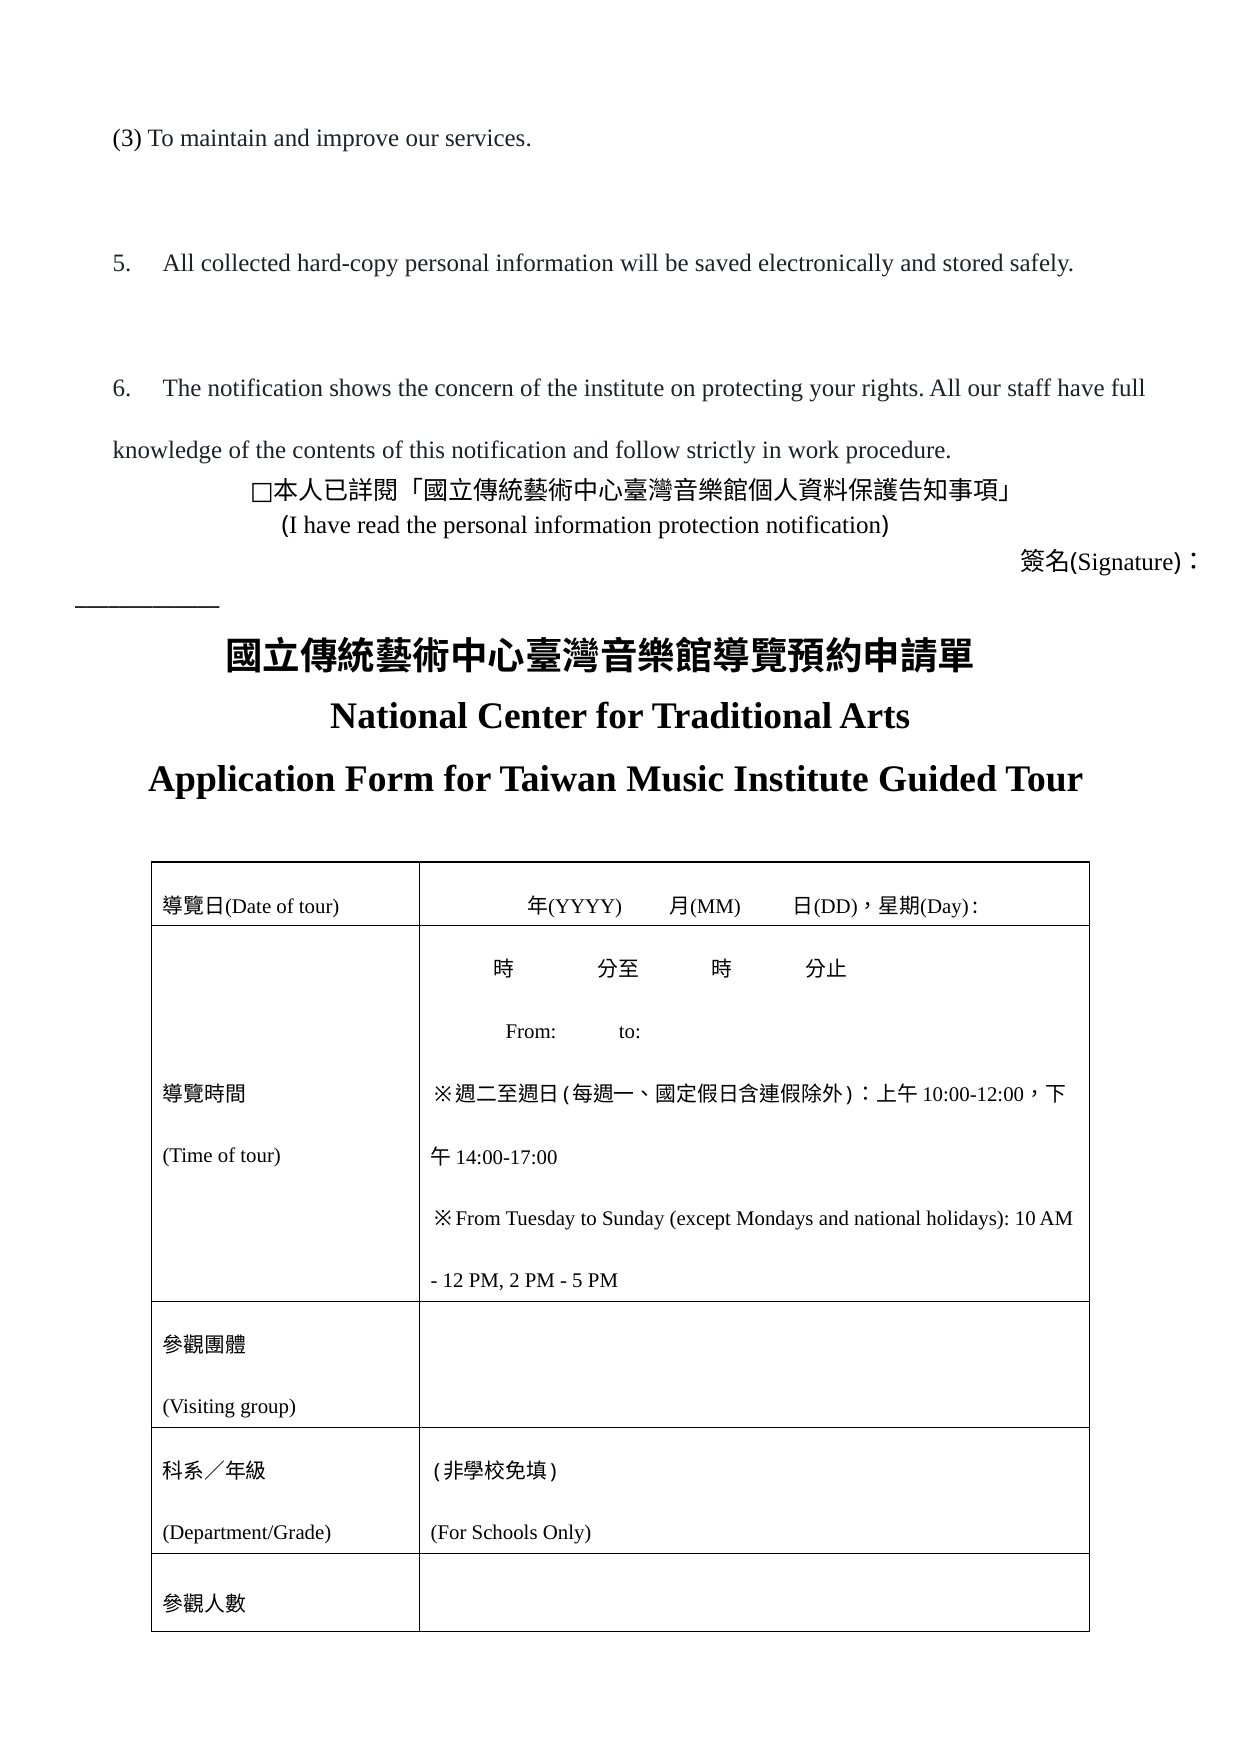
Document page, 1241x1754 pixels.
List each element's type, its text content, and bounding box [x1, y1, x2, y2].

list The notification shows the concern of the institute on protecting your rights. All our staff have full knowledge of the contents of this notification and follow strictly in work procedure. [112, 346, 1165, 471]
table_cell [420, 1554, 1089, 1631]
table_header 導覽日(Date of tour) [152, 863, 419, 925]
table_header 年(YYYY) 月(MM) 日(DD)，星期(Day): [420, 863, 1089, 925]
text 國立傳統藝術中心臺灣音樂館導覽預約申請單 [75, 611, 1165, 674]
text 簽名(Signature)：_____________ [75, 541, 1240, 611]
text (I have read the personal information protection notification) [68, 507, 1240, 541]
table_cell 參觀團體 (Visiting group) [152, 1302, 419, 1427]
table_cell [420, 1302, 1089, 1427]
table_cell 時 分至 時 分止 From: to: ※週二至週日(每週一、國定假日含連假除外)：上午10:00-12:00，下午14:00-17:00 ※From Tuesday to Sunday (except Mondays and national holidays): 10 AM - 12 PM, 2 PM - 5 PM [420, 926, 1089, 1301]
text □本人已詳閱「國立傳統藝術中心臺灣音樂館個人資料保護告知事項」 [68, 471, 1240, 507]
table_cell 科系／年級 (Department/Grade) [152, 1428, 419, 1553]
table_cell (非學校免填) (For Schools Only) [420, 1428, 1089, 1553]
text National Center for Traditional Arts [75, 674, 1165, 736]
table_cell 導覽時間 (Time of tour) [152, 926, 419, 1301]
list All collected hard-copy personal information will be saved electronically and stored safely. [112, 221, 1165, 283]
table_cell 參觀人數 [152, 1554, 419, 1631]
text Application Form for Taiwan Music Institute Guided Tour [75, 736, 1165, 799]
text (3) To maintain and improve our services. [75, 96, 1165, 158]
